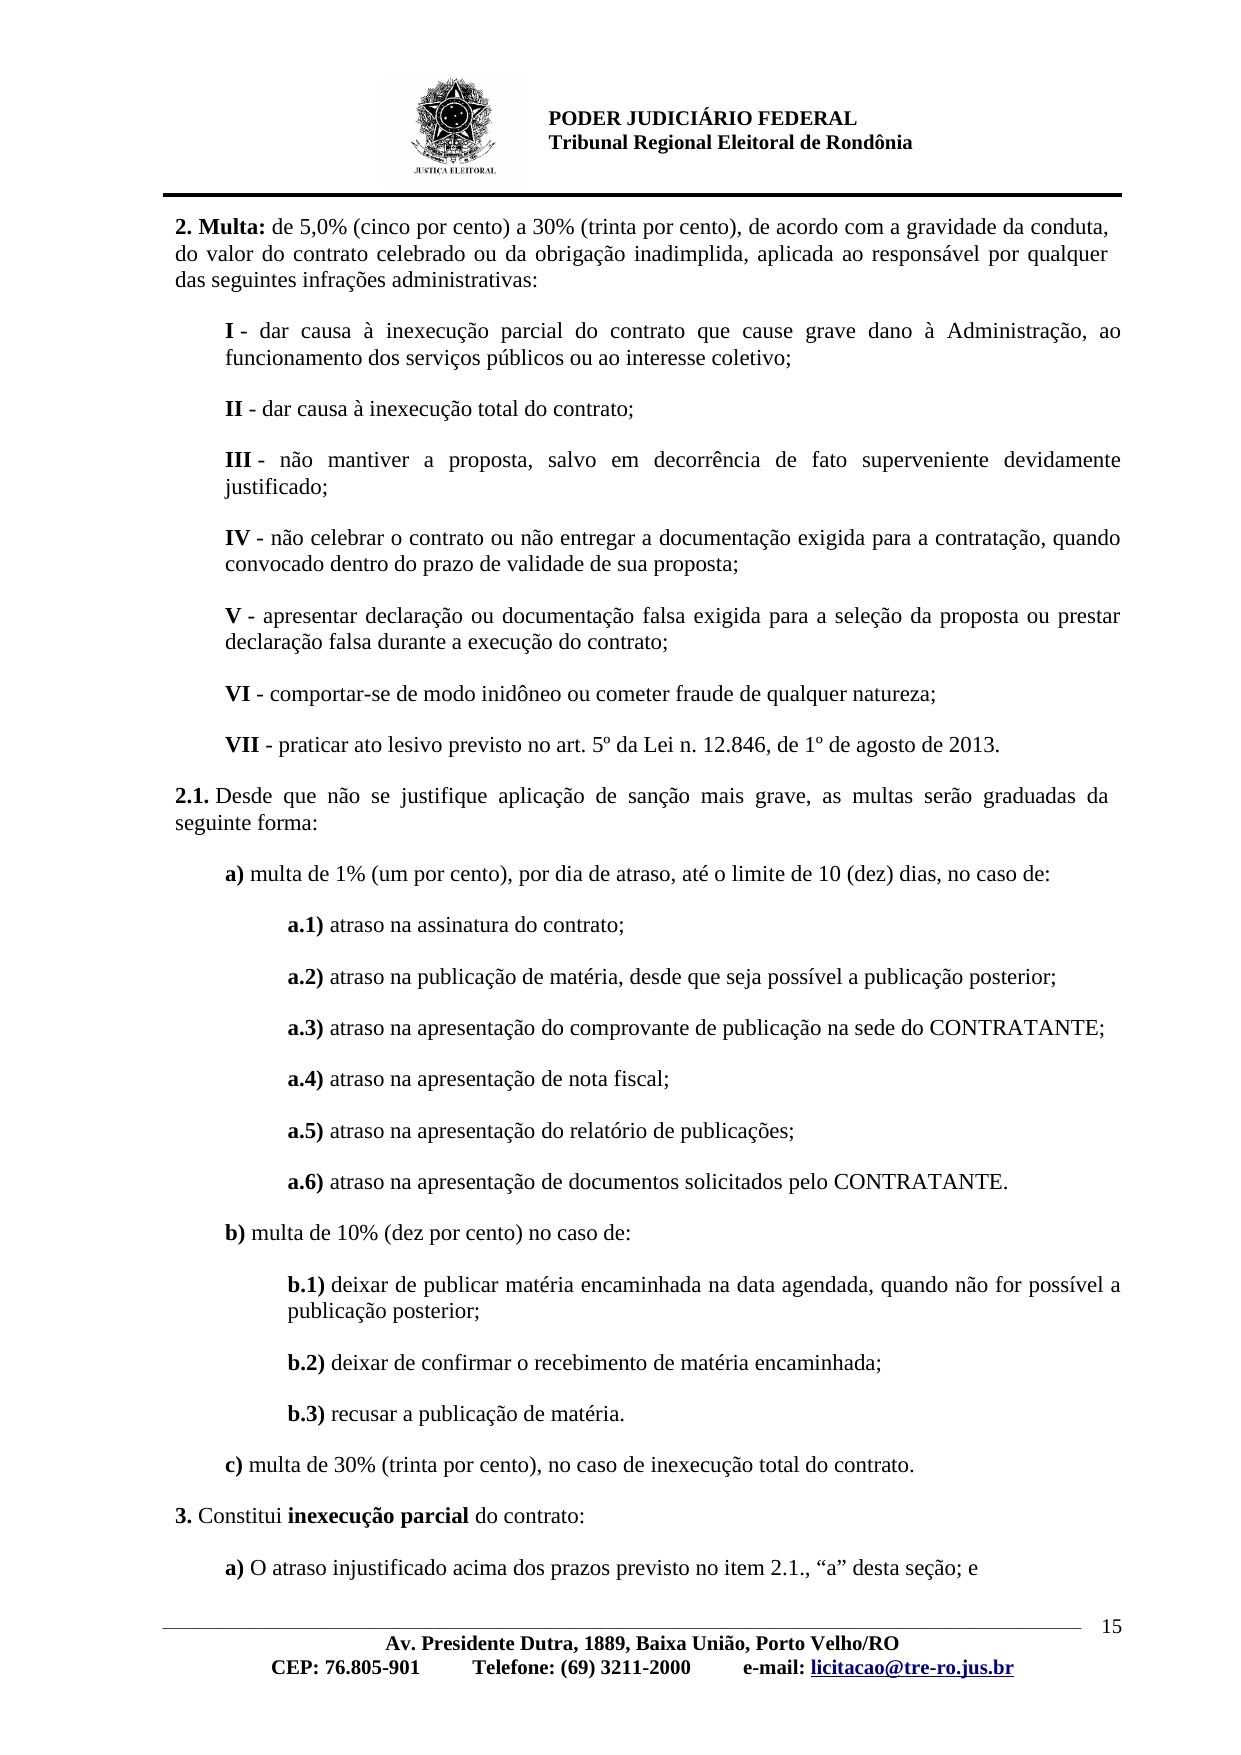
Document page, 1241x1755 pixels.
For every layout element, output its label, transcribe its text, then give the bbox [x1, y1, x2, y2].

text a.5) atraso na apresentação do relatório de publicações; [287, 1117, 1122, 1143]
text VII - praticar ato lesivo previsto no art. 5º da Lei n. 12.846, de 1º de agosto de 2013. [225, 731, 1122, 757]
text b.3) recusar a publicação de matéria. [287, 1400, 1122, 1426]
text a.2) atraso na publicação de matéria, desde que seja possível a publicação posterior; [287, 963, 1122, 989]
text III - não mantiver a proposta, salvo em decorrência de fato superveniente devidamente justificado; [225, 446, 1122, 499]
text b.1) deixar de publicar matéria encaminhada na data agendada, quando não for possível a publicação posterior; [287, 1271, 1122, 1323]
text b) multa de 10% (dez por cento) no caso de: [225, 1219, 1122, 1246]
text c) multa de 30% (trinta por cento), no caso de inexecução total do contrato. [225, 1451, 1122, 1478]
text 2. Multa: de 5,0% (cinco por cento) a 30% (trinta por cento), de acordo com a gravidade da conduta, do valor do contrato celebrado ou da obrigação inadimplida, aplicada ao responsável por qualquer das seguintes infrações administrativas: [175, 213, 1110, 292]
text VI - comportar-se de modo inidôneo ou cometer fraude de qualquer natureza; [225, 679, 1122, 706]
text 2.1. Desde que não se justifique aplicação de sanção mais grave, as multas serão graduadas da seguinte forma: [175, 782, 1110, 835]
text a) O atraso injustificado acima dos prazos previsto no item 2.1., “a” desta seção; e [225, 1554, 1122, 1580]
text IV - não celebrar o contrato ou não entregar a documentação exigida para a contratação, quando convocado dentro do prazo de validade de sua proposta; [225, 524, 1122, 577]
text V - apresentar declaração ou documentação falsa exigida para a seleção da proposta ou prestar declaração falsa durante a execução do contrato; [225, 602, 1122, 654]
text a) multa de 1% (um por cento), por dia de atraso, até o limite de 10 (dez) dias, no caso de: [225, 860, 1122, 886]
text II - dar causa à inexecução total do contrato; [225, 395, 1122, 421]
text 3. Constitui inexecução parcial do contrato: [175, 1503, 1110, 1529]
text b.2) deixar de confirmar o recebimento de matéria encaminhada; [287, 1348, 1122, 1375]
text I - dar causa à inexecução parcial do contrato que cause grave dano à Administração, ao funcionamento dos serviços públicos ou ao interesse coletivo; [225, 317, 1122, 370]
text a.1) atraso na assinatura do contrato; [287, 911, 1122, 938]
text a.4) atraso na apresentação de nota fiscal; [287, 1065, 1122, 1092]
text a.3) atraso na apresentação do comprovante de publicação na sede do CONTRATANTE; [287, 1014, 1122, 1040]
text a.6) atraso na apresentação de documentos solicitados pelo CONTRATANTE. [287, 1168, 1122, 1194]
